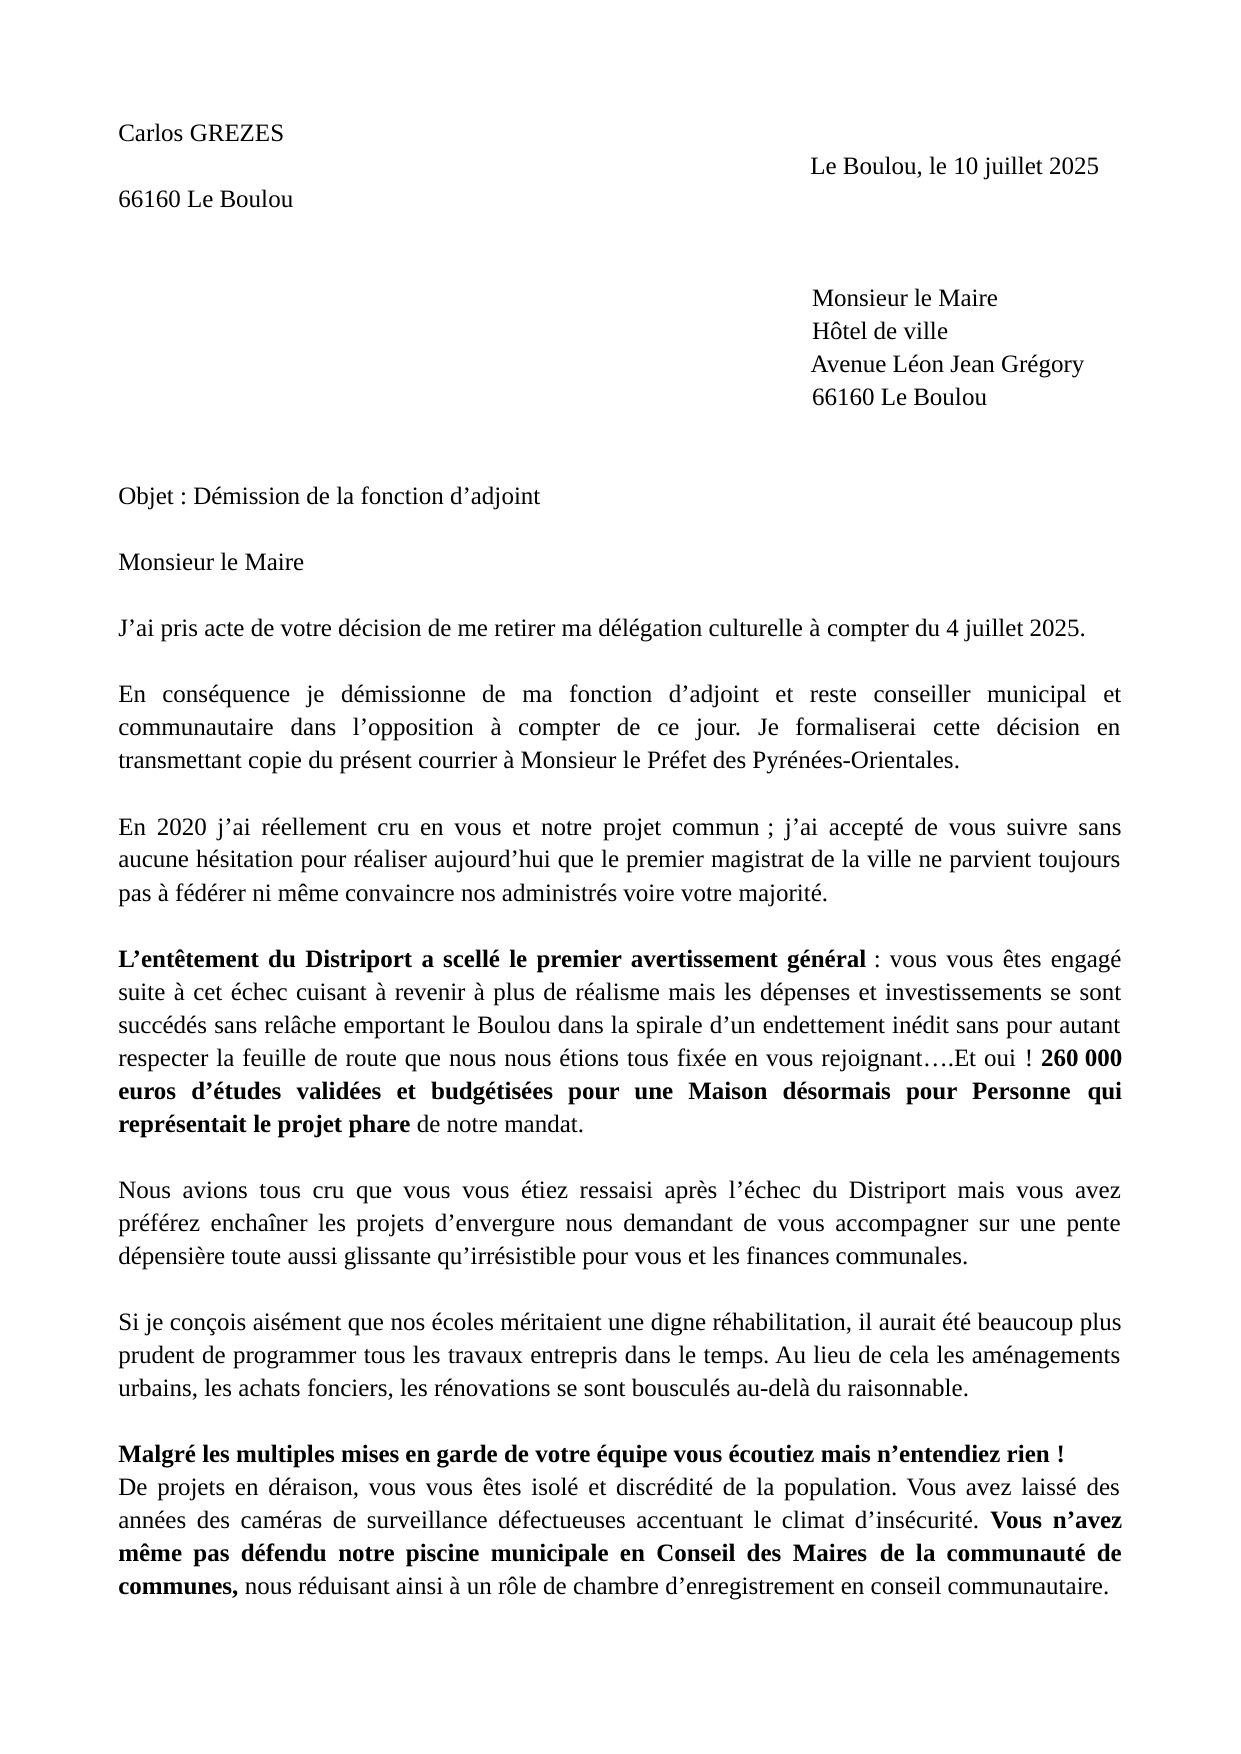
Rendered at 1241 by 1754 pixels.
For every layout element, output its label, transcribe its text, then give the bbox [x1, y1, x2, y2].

text Nous avions tous cru que vous vous étiez ressaisi après l’échec du Distriport mais vous avez préférez enchaîner les projets d’envergure nous demandant de vous accompagner sur une pente dépensière toute aussi glissante qu’irrésistible pour vous et les finances communales. [118, 1175, 1122, 1269]
text Le Boulou, le 10 juillet 2025 [112, 151, 1122, 180]
text Malgré les multiples mises en garde de votre équipe vous écoutiez mais n’entendiez rien ! [118, 1439, 1122, 1468]
text Hôtel de ville [118, 316, 1122, 345]
text Objet : Démission de la fonction d’adjoint [118, 481, 1122, 510]
text De projets en déraison, vous vous êtes isolé et discrédité de la population. Vous avez laissé des années des caméras de surveillance défectueuses accentuant le climat d’insécurité. Vous n’avez même pas défendu notre piscine municipale en Conseil des Maires de la communauté de communes, nous réduisant ainsi à un rôle de chambre d’enregistrement en conseil communautaire. [118, 1472, 1122, 1600]
text En conséquence je démissionne de ma fonction d’adjoint et reste conseiller municipal et communautaire dans l’opposition à compter de ce jour. Je formaliserai cette décision en transmettant copie du présent courrier à Monsieur le Préfet des Pyrénées-Orientales. [118, 679, 1122, 774]
text Monsieur le Maire [118, 547, 1122, 576]
text J’ai pris acte de votre décision de me retirer ma délégation culturelle à compter du 4 juillet 2025. [118, 613, 1122, 642]
text Monsieur le Maire [118, 283, 1122, 312]
text Carlos GREZES [118, 118, 1122, 147]
text 66160 Le Boulou [118, 184, 1122, 213]
text Avenue Léon Jean Grégory [118, 349, 1122, 378]
text Si je conçois aisément que nos écoles méritaient une digne réhabilitation, il aurait été beaucoup plus prudent de programmer tous les travaux entrepris dans le temps. Au lieu de cela les aménagements urbains, les achats fonciers, les rénovations se sont bousculés au-delà du raisonnable. [118, 1307, 1122, 1402]
text L’entêtement du Distriport a scellé le premier avertissement général : vous vous êtes engagé suite à cet échec cuisant à revenir à plus de réalisme mais les dépenses et investissements se sont succédés sans relâche emportant le Boulou dans la spirale d’un endettement inédit sans pour autant respecter la feuille de route que nous nous étions tous fixée en vous rejoignant….Et oui ! 260 000 euros d’études validées et budgétisées pour une Maison désormais pour Personne qui représentait le projet phare de notre mandat. [118, 944, 1122, 1137]
text En 2020 j’ai réellement cru en vous et notre projet commun ; j’ai accepté de vous suivre sans aucune hésitation pour réaliser aujourd’hui que le premier magistrat de la ville ne parvient toujours pas à fédérer ni même convaincre nos administrés voire votre majorité. [118, 812, 1122, 906]
text 66160 Le Boulou [118, 382, 1122, 411]
